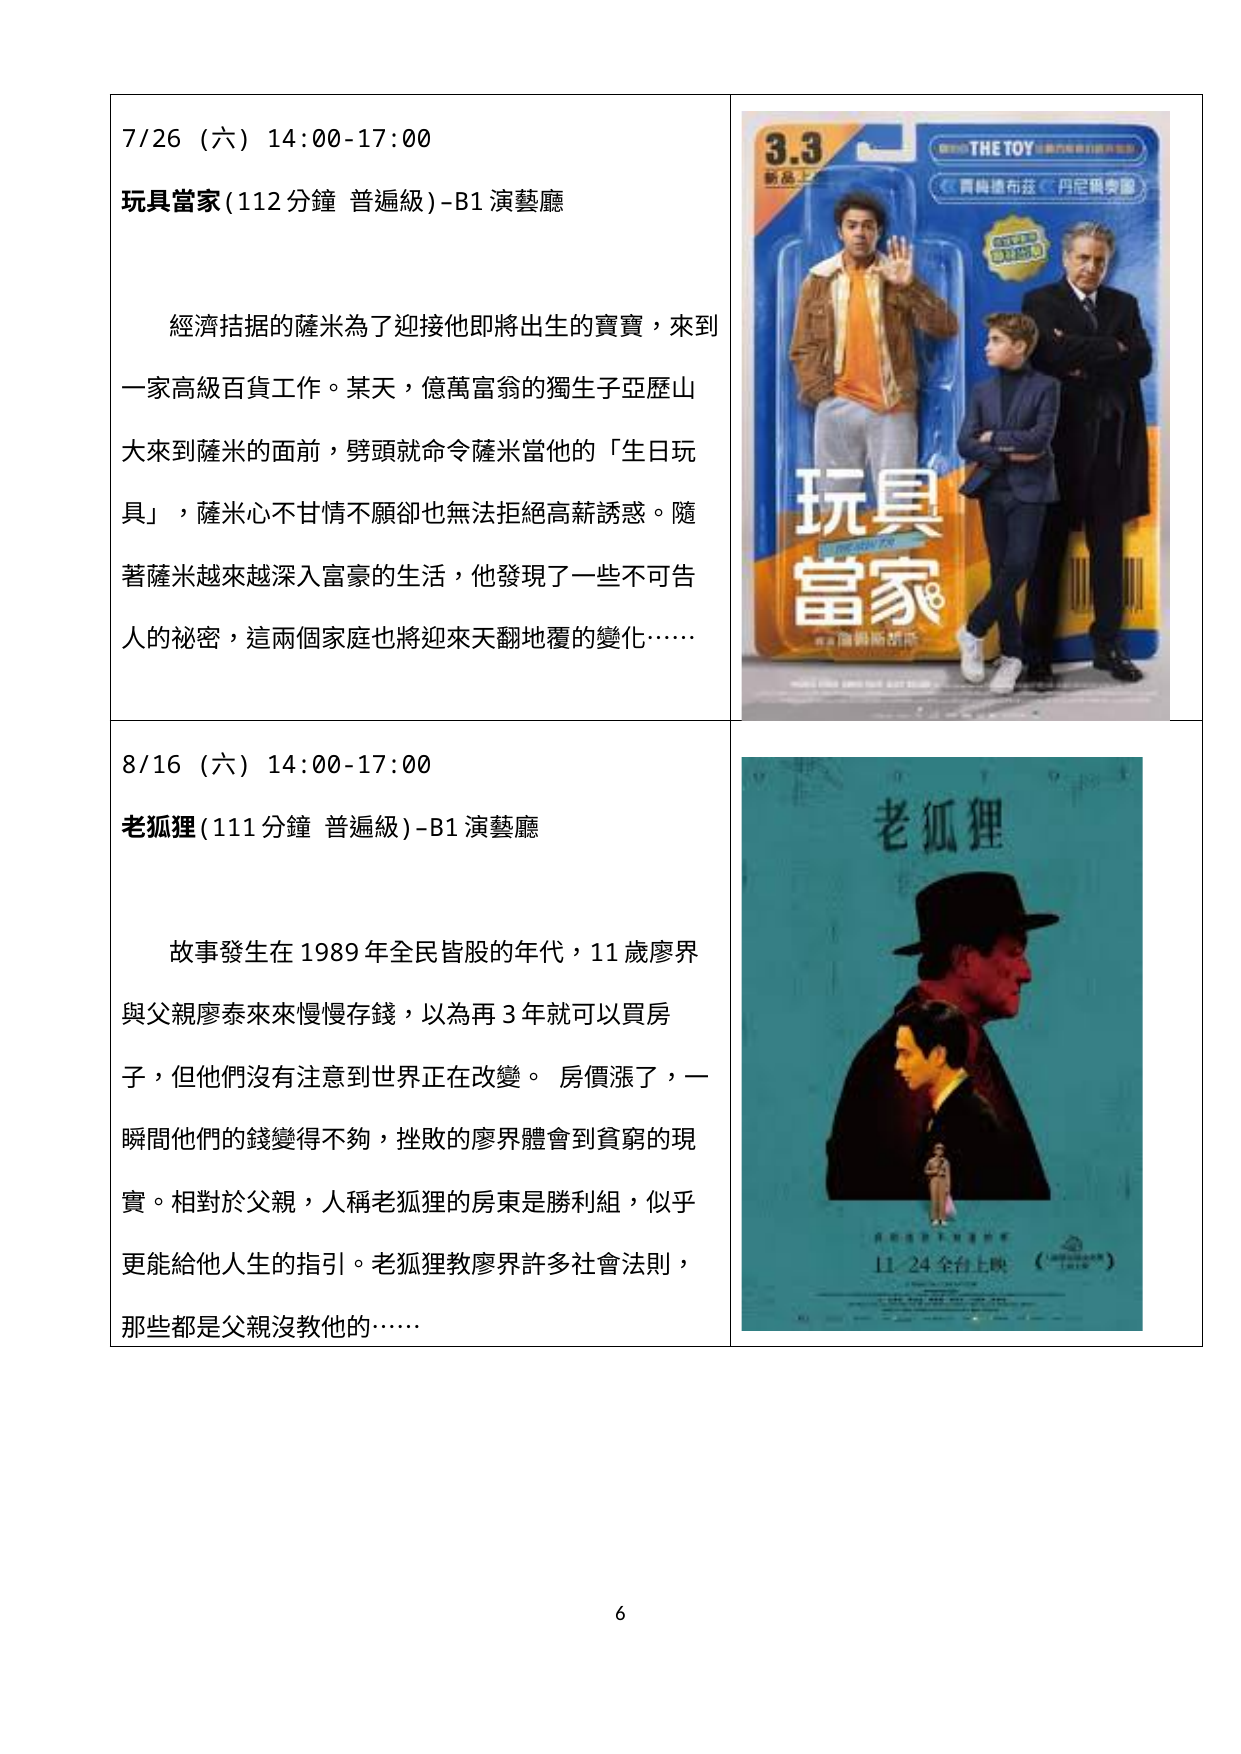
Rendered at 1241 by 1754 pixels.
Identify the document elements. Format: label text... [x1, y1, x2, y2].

table_cell 8/16 (六) 14:00-17:00 老狐狸(111分鐘 普遍級)–B1演藝廳 故事發生在1989年全民皆股的年代，11歲廖界與父親廖泰來來慢慢存錢，以為再3年就可以買房子，但他們沒有注意到世界正在改變。 房價漲了，一瞬間他們的錢變得不夠，挫敗的廖界體會到貧窮的現實。相對於父親，人稱老狐狸的房東是勝利組，似乎更能給他人生的指引。老狐狸教廖界許多社會法則，那些都是父親沒教他的…… [111, 721, 730, 1346]
table_cell 7/26 (六) 14:00-17:00 玩具當家(112分鐘 普遍級)–B1演藝廳 經濟拮据的薩米為了迎接他即將出生的寶寶，來到一家高級百貨工作。某天，億萬富翁的獨生子亞歷山大來到薩米的面前，劈頭就命令薩米當他的「生日玩具」，薩米心不甘情不願卻也無法拒絕高薪誘惑。隨著薩米越來越深入富豪的生活，他發現了一些不可告人的祕密，這兩個家庭也將迎來天翻地覆的變化…… [111, 95, 730, 720]
table_cell [731, 721, 1202, 1346]
table_cell [731, 95, 1202, 720]
